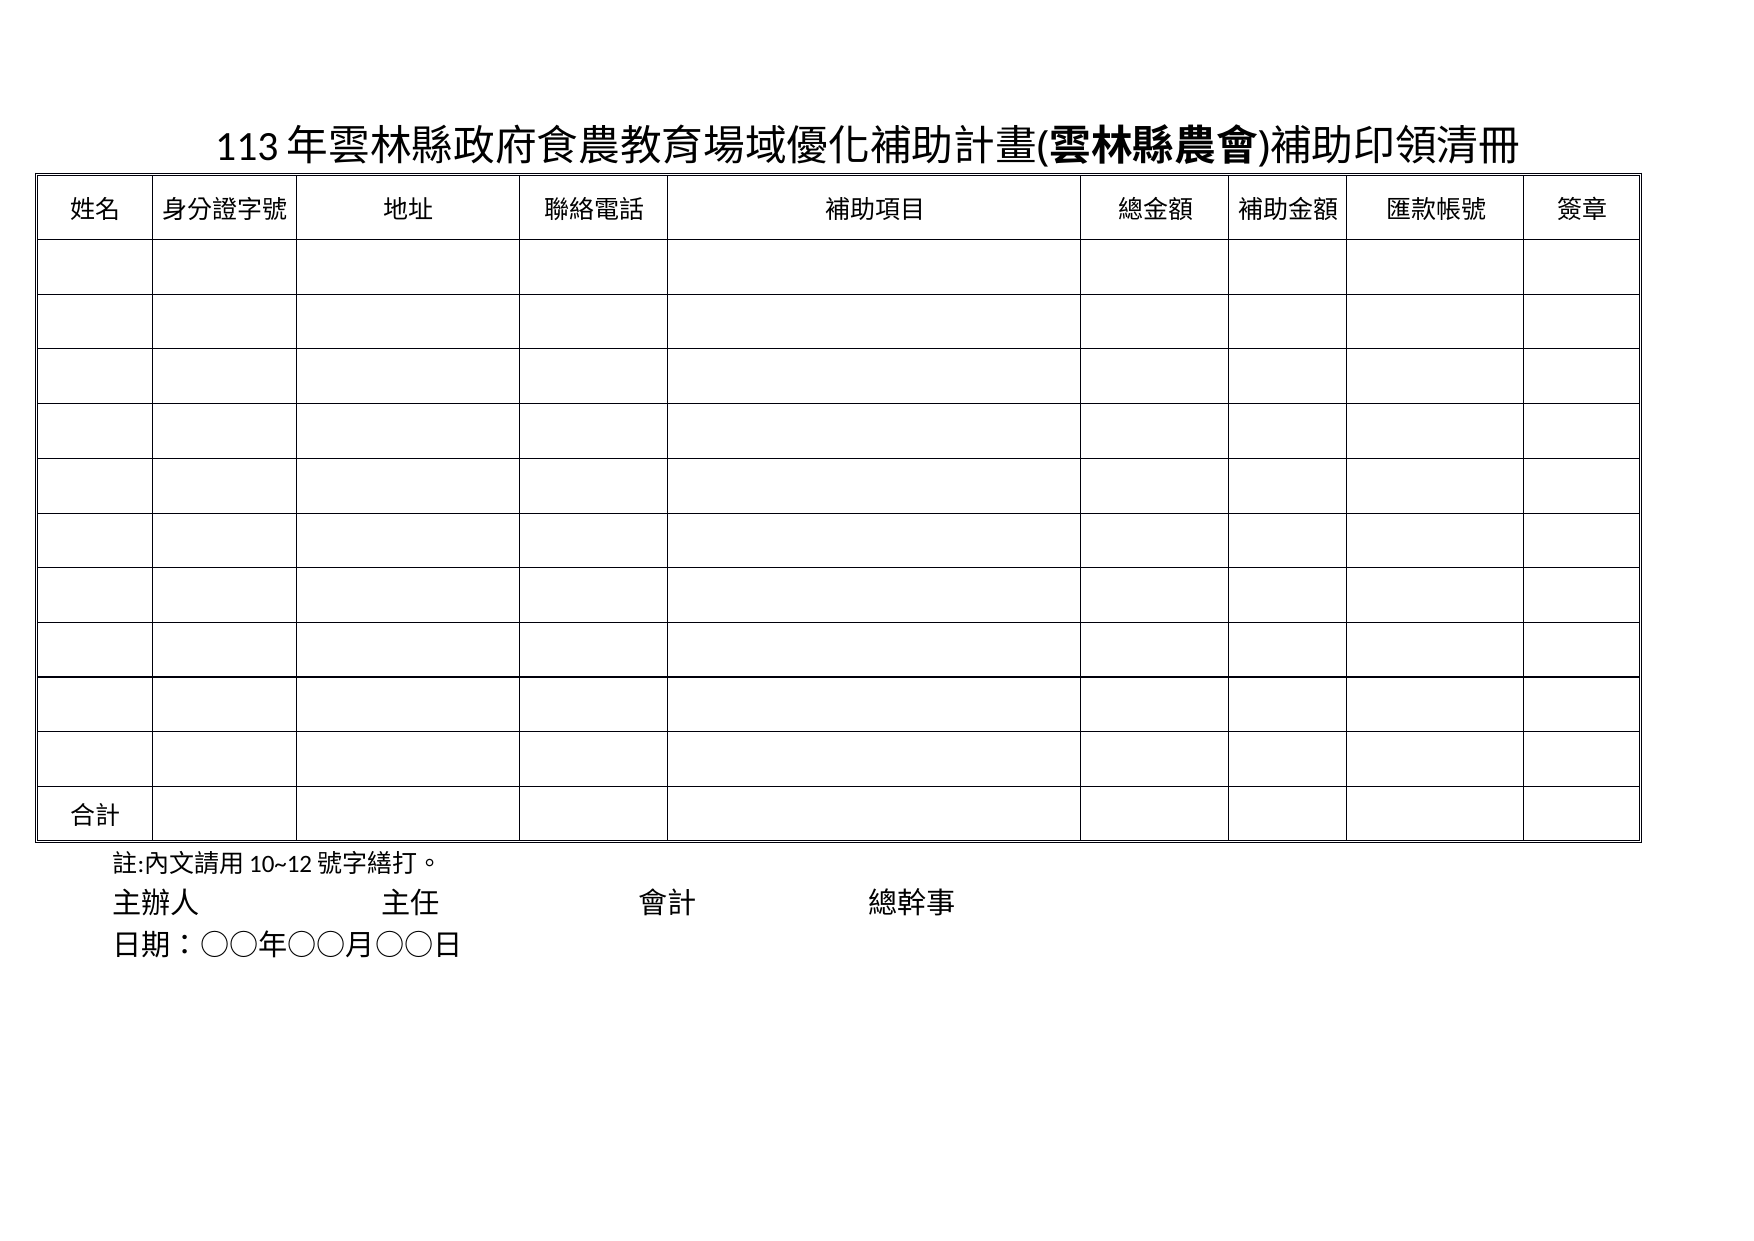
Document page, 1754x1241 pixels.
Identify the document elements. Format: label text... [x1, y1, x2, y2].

table_cell [520, 732, 667, 786]
table_cell [1347, 459, 1523, 512]
table_cell [297, 678, 519, 731]
table_cell [520, 568, 667, 622]
table_cell [297, 568, 519, 622]
table_cell [297, 240, 519, 294]
table_cell [668, 514, 1080, 567]
table_cell [1524, 349, 1639, 403]
table_cell [668, 295, 1080, 348]
table_cell [1347, 349, 1523, 403]
table_cell [153, 787, 296, 840]
table_cell [1229, 568, 1346, 622]
table_header 匯款帳號 [1347, 176, 1523, 239]
table_cell [1347, 568, 1523, 622]
table_cell [520, 459, 667, 512]
table_header 補助金額 [1229, 176, 1346, 239]
table_cell [1081, 240, 1228, 294]
table_cell [297, 787, 519, 840]
table_cell [668, 732, 1080, 786]
table_cell [520, 349, 667, 403]
table_cell [38, 514, 152, 567]
table_cell [1081, 295, 1228, 348]
table_cell [1229, 787, 1346, 840]
table_cell [1524, 623, 1639, 676]
table_cell [1229, 623, 1346, 676]
table_cell [1524, 678, 1639, 731]
table_cell [668, 623, 1080, 676]
table_cell [1347, 732, 1523, 786]
table_cell [1524, 732, 1639, 786]
table_cell [1229, 678, 1346, 731]
text 日期：○○年○○月○○日 [112, 922, 1623, 964]
table_cell [38, 295, 152, 348]
table_cell [1229, 404, 1346, 458]
table_header 姓名 [38, 176, 152, 239]
table_cell [1229, 295, 1346, 348]
table_cell [1081, 623, 1228, 676]
table_cell [1081, 349, 1228, 403]
table_cell [1081, 514, 1228, 567]
table_cell [1229, 349, 1346, 403]
table_cell [1081, 732, 1228, 786]
table_cell [1229, 732, 1346, 786]
table_cell [297, 623, 519, 676]
table_cell [1347, 295, 1523, 348]
table_cell [38, 349, 152, 403]
table_cell [1347, 787, 1523, 840]
table_cell [1524, 514, 1639, 567]
table_cell [668, 568, 1080, 622]
table_cell [668, 404, 1080, 458]
table_cell [520, 787, 667, 840]
table_header 總金額 [1081, 176, 1228, 239]
table_cell [668, 349, 1080, 403]
table_cell [297, 514, 519, 567]
table_cell [153, 623, 296, 676]
table_cell [1347, 404, 1523, 458]
table_cell [38, 568, 152, 622]
table_cell [153, 568, 296, 622]
table_cell [153, 349, 296, 403]
table_cell [1081, 404, 1228, 458]
table_cell [153, 295, 296, 348]
table_cell [1524, 787, 1639, 840]
table_cell [38, 404, 152, 458]
table_cell [38, 678, 152, 731]
table_cell [668, 787, 1080, 840]
table_cell [297, 459, 519, 512]
table_cell [1229, 459, 1346, 512]
table_cell [1081, 787, 1228, 840]
table_cell [1524, 295, 1639, 348]
table_cell [38, 459, 152, 512]
table_header 簽章 [1524, 176, 1639, 239]
table_cell [520, 623, 667, 676]
table_cell [297, 404, 519, 458]
table_cell [520, 678, 667, 731]
table_cell [668, 240, 1080, 294]
table_cell [38, 240, 152, 294]
table_cell [38, 732, 152, 786]
table_cell [1347, 240, 1523, 294]
table_header 聯絡電話 [520, 176, 667, 239]
table_cell [297, 295, 519, 348]
table_cell 合計 [38, 787, 152, 840]
table_cell [153, 678, 296, 731]
table_header 身分證字號 [153, 176, 296, 239]
text 主辦人 主任 會計 總幹事 [112, 879, 1623, 922]
table_cell [297, 349, 519, 403]
table_cell [1347, 514, 1523, 567]
table_cell [153, 514, 296, 567]
table_cell [1524, 404, 1639, 458]
table_cell [1347, 678, 1523, 731]
table_cell [1081, 568, 1228, 622]
table_cell [1347, 623, 1523, 676]
table_cell [1524, 240, 1639, 294]
text 113年雲林縣政府食農教育場域優化補助計畫(雲林縣農會)補助印領清冊 [112, 112, 1623, 173]
table_cell [520, 295, 667, 348]
table_cell [153, 404, 296, 458]
table_cell [520, 240, 667, 294]
table_cell [153, 240, 296, 294]
table_cell [668, 678, 1080, 731]
table_cell [1229, 514, 1346, 567]
table_cell [668, 459, 1080, 512]
table_header 地址 [297, 176, 519, 239]
text 註:內文請用10~12號字繕打。 [112, 843, 1623, 879]
table_cell [1524, 568, 1639, 622]
table_cell [520, 514, 667, 567]
table_cell [520, 404, 667, 458]
table_cell [153, 732, 296, 786]
table_cell [153, 459, 296, 512]
table_cell [1229, 240, 1346, 294]
table_cell [1081, 459, 1228, 512]
table_cell [1081, 678, 1228, 731]
table_header 補助項目 [668, 176, 1080, 239]
table_cell [38, 623, 152, 676]
table_cell [297, 732, 519, 786]
table_cell [1524, 459, 1639, 512]
